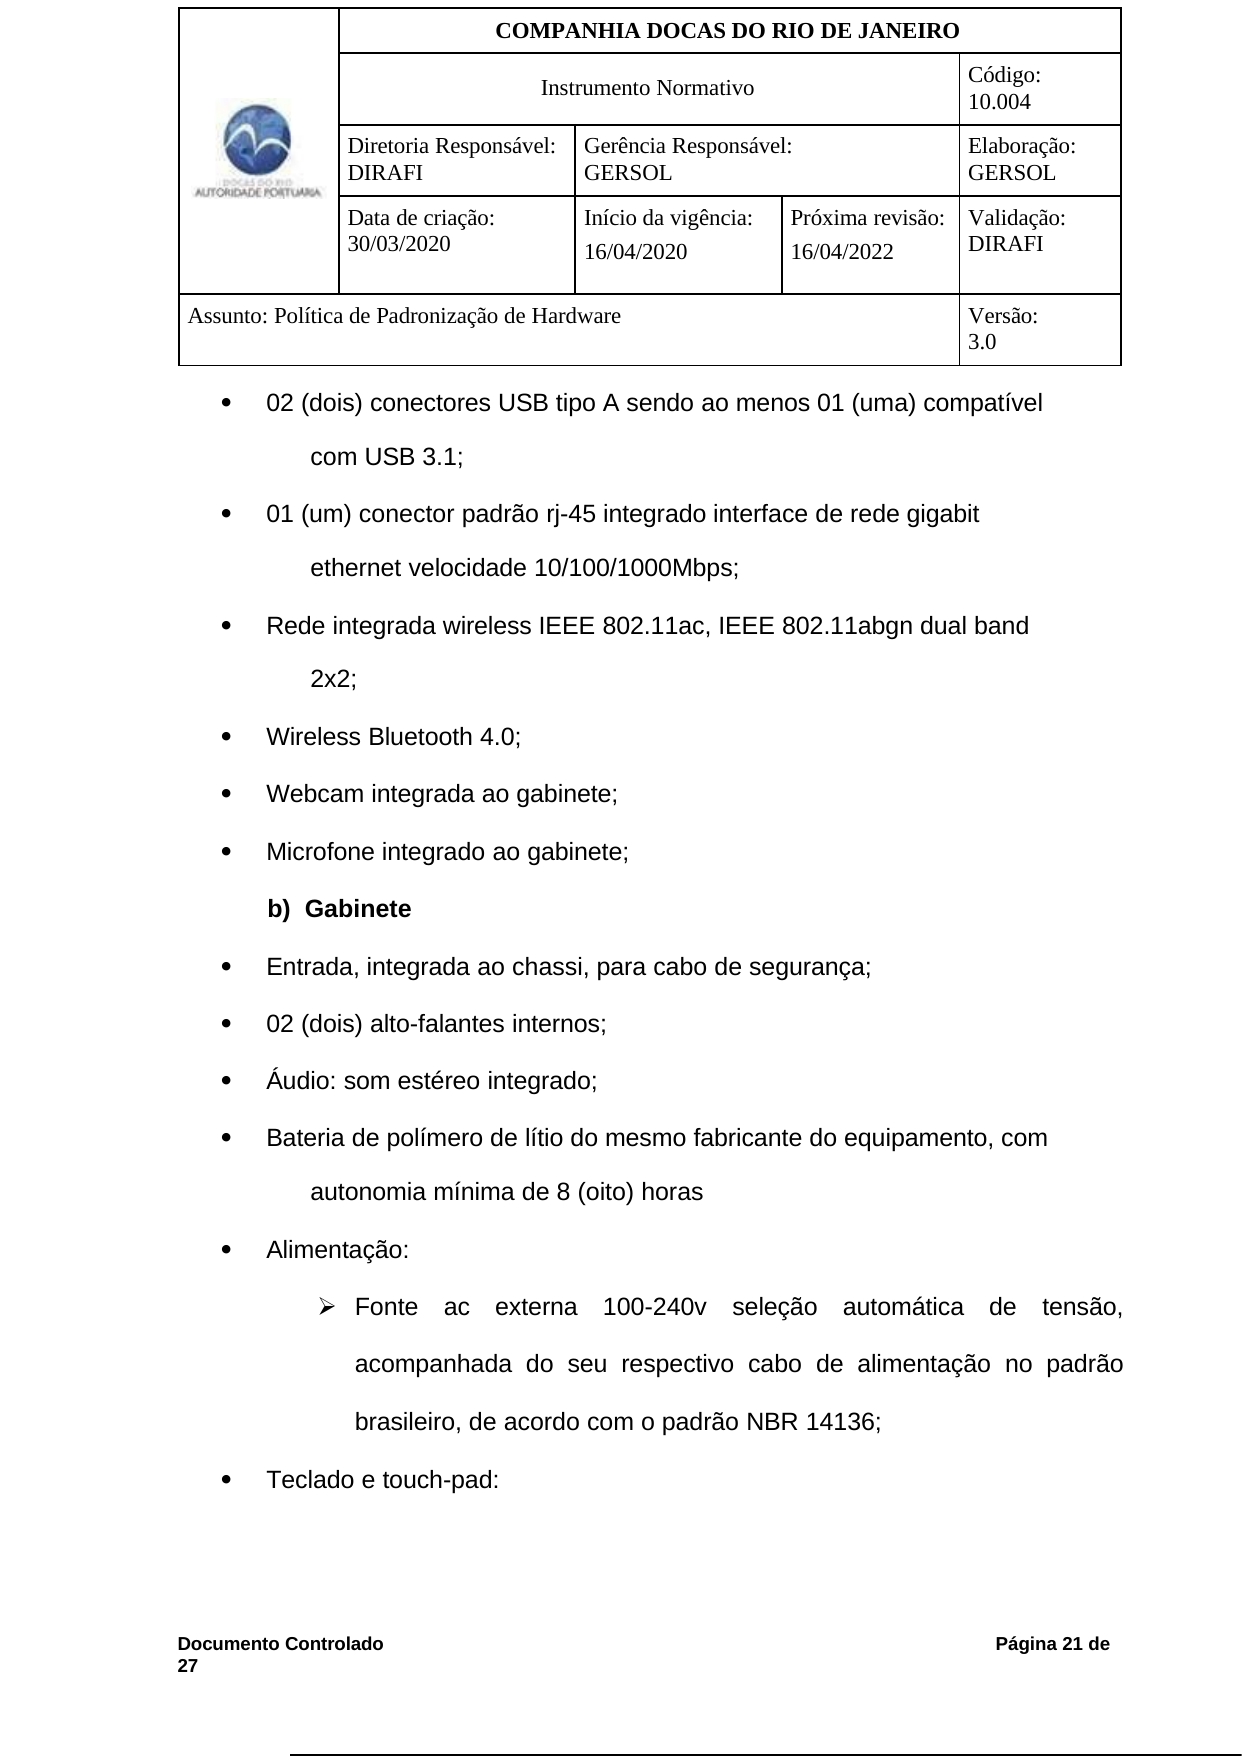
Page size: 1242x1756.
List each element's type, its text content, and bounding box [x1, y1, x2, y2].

table_cell Gerência Responsável: GERSOL [576, 126, 959, 195]
table_cell Código: 10.004 [960, 54, 1120, 124]
table_cell Data de criação: 30/03/2020 [340, 197, 574, 293]
list 02 (dois) alto-falantes internos; [222, 1009, 1137, 1038]
table_cell Assunto: Política de Padronização de Hardware [180, 295, 959, 364]
list Wireless Bluetooth 4.0; [222, 722, 1137, 751]
list Alimentação: [222, 1235, 1137, 1264]
table_header COMPANHIA DOCAS DO RIO DE JANEIRO [340, 9, 1120, 52]
list Teclado e touch-pad: [222, 1466, 1137, 1494]
table_cell Próxima revisão: 16/04/2022 [783, 197, 959, 293]
table_cell Início da vigência: 16/04/2020 [576, 197, 781, 293]
list Entrada, integrada ao chassi, para cabo de segurança; [222, 952, 1137, 981]
list Webcam integrada ao gabinete; [222, 779, 1137, 808]
table_cell Instrumento Normativo [340, 54, 959, 124]
list Gabinete [267, 894, 1137, 923]
list Áudio: som estéreo integrado; [222, 1066, 1137, 1095]
table_cell Versão: 3.0 [960, 295, 1120, 364]
list Fonte ac externa 100-240v seleção automática de tensão, acompanhada do seu respectivo cabo de alimentação no padrão brasileiro, de acordo com o padrão NBR 14136; [317, 1292, 1124, 1436]
table_header [180, 9, 338, 293]
table_cell Validação: DIRAFI [960, 197, 1120, 293]
table_cell Elaboração: GERSOL [960, 126, 1120, 195]
list Bateria de polímero de lítio do mesmo fabricante do equipamento, com autonomia mínima de 8 (oito) horas [222, 1123, 1096, 1206]
table_cell Diretoria Responsável: DIRAFI [340, 126, 574, 195]
list 02 (dois) conectores USB tipo A sendo ao menos 01 (uma) compatível com USB 3.1; [222, 388, 1090, 470]
list Microfone integrado ao gabinete; [222, 837, 1137, 866]
list 01 (um) conector padrão rj-45 integrado interface de rede gigabit ethernet velocidade 10/100/1000Mbps; [222, 499, 1028, 582]
list Rede integrada wireless IEEE 802.11ac, IEEE 802.11abgn dual band 2x2; [222, 611, 1080, 693]
